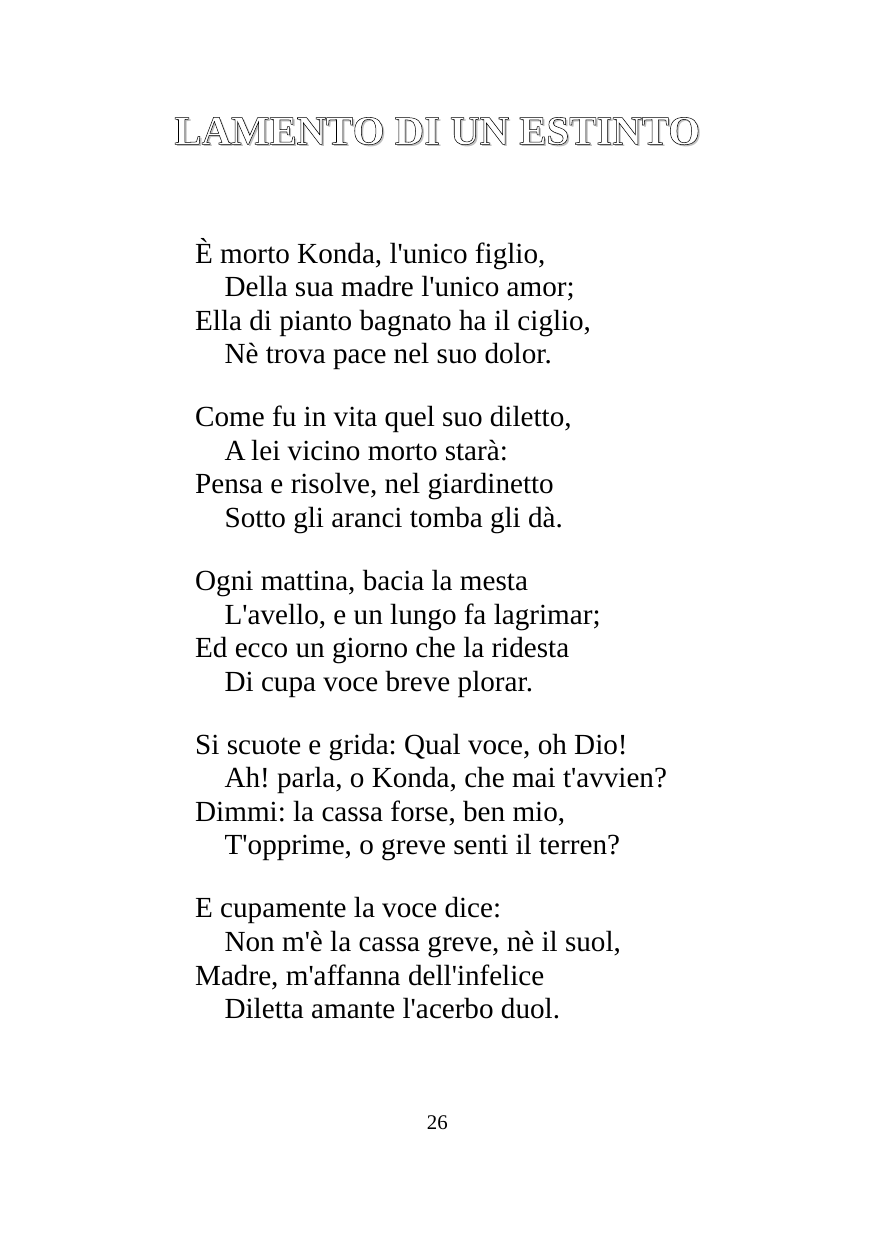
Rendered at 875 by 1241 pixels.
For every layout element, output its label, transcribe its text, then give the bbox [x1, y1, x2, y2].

text È morto Konda, l'unico figlio, Della sua madre l'unico amor; [195, 236, 768, 303]
text Pensa e risolve, nel giardinetto Sotto gli aranci tomba gli dà. [195, 467, 768, 534]
text Dimmi: la cassa forse, ben mio, T'opprime, o greve senti il terren? [195, 794, 768, 861]
text Ed ecco un giorno che la ridesta Di cupa voce breve plorar. [195, 630, 768, 697]
text Come fu in vita quel suo diletto, A lei vicino morto starà: [195, 399, 768, 467]
text Ella di pianto bagnato ha il ciglio, Nè trova pace nel suo dolor. [195, 303, 768, 370]
text Ogni mattina, bacia la mesta L'avello, e un lungo fa lagrimar; [195, 563, 768, 630]
text E cupamente la voce dice: Non m'è la cassa greve, nè il suol, [195, 891, 768, 958]
subtitle LAMENTO DI UN ESTINTO [106, 106, 768, 153]
text Si scuote e grida: Qual voce, oh Dio! Ah! parla, o Konda, che mai t'avvien? [195, 727, 768, 794]
text Madre, m'affanna dell'infelice Diletta amante l'acerbo duol. [195, 958, 768, 1025]
